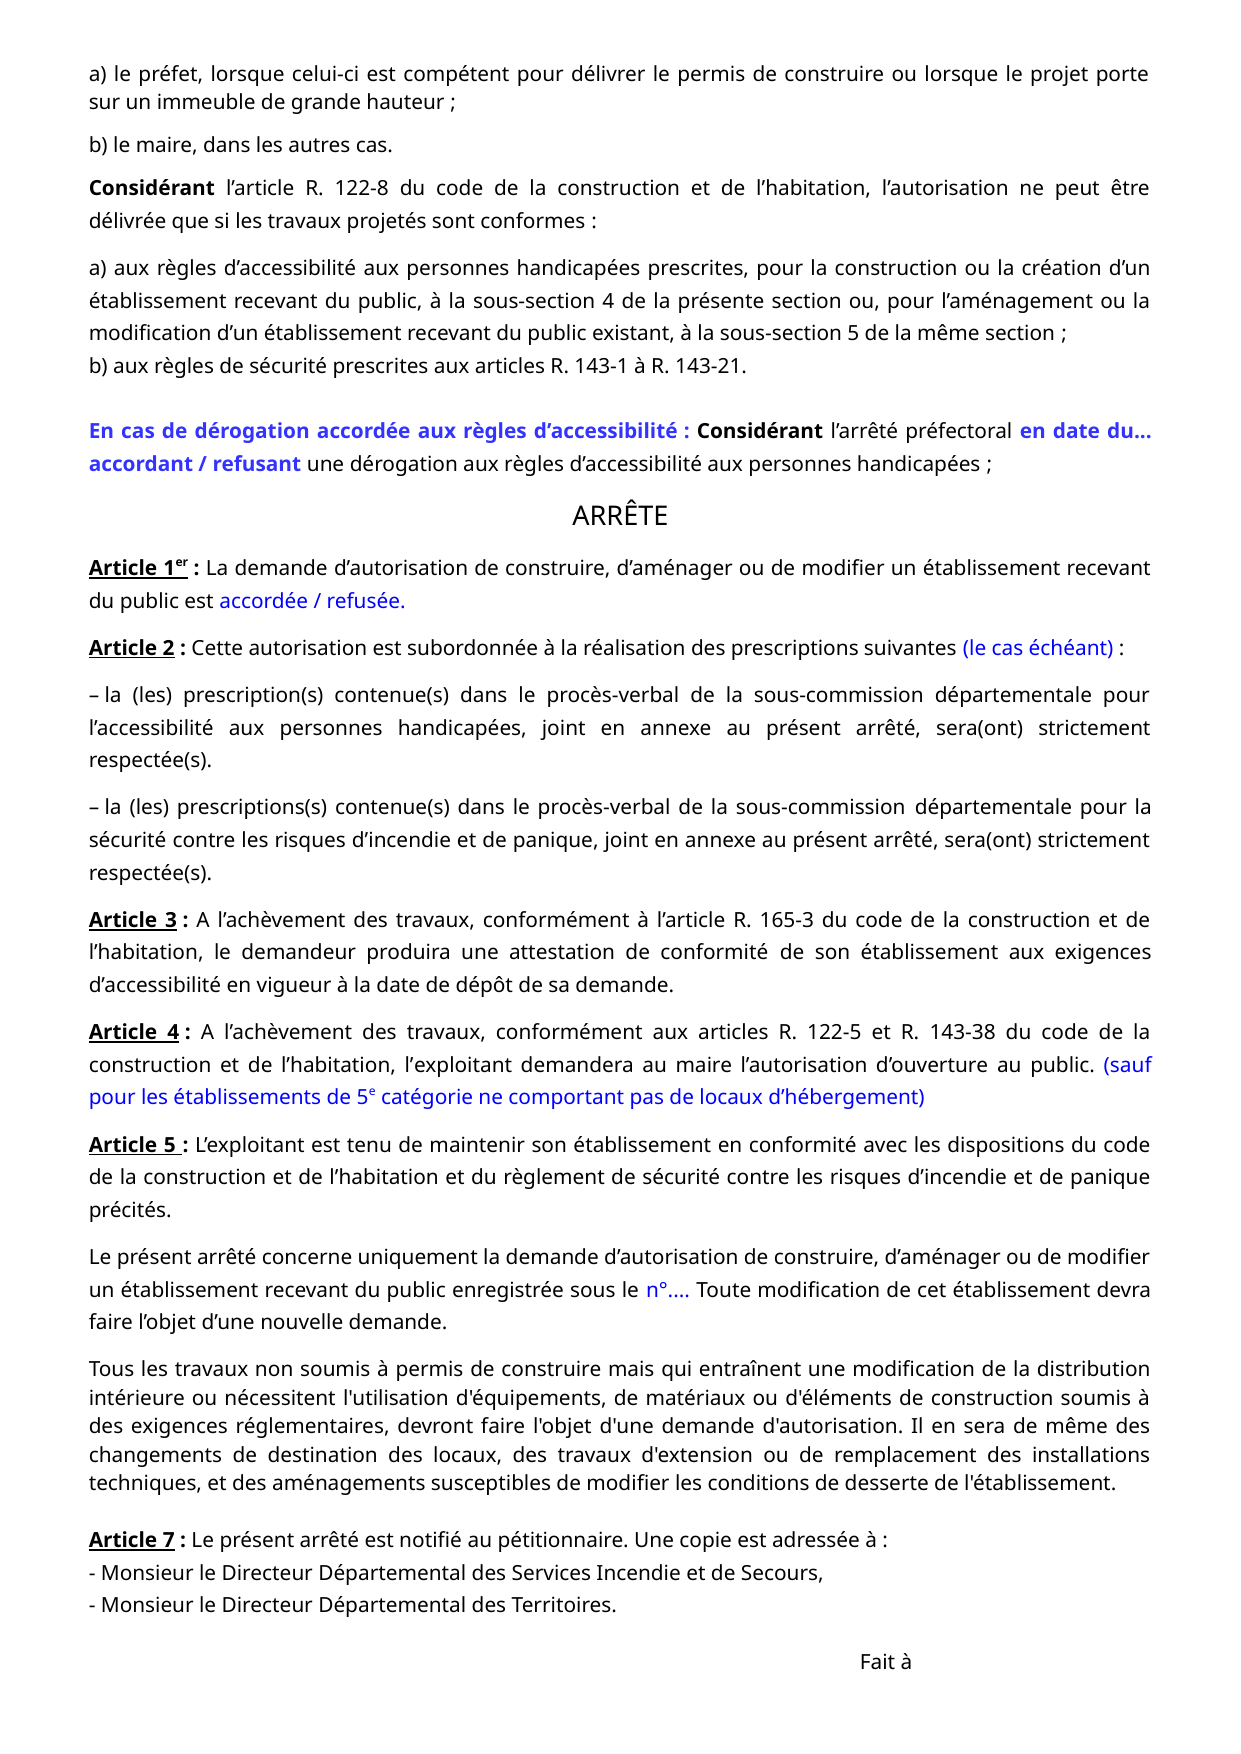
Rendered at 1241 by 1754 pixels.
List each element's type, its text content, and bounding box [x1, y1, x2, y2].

text Le présent arrêté concerne uniquement la demande d’autorisation de construire, d’aménager ou de modifier un établissement recevant du public enregistrée sous le n°.... Toute modification de cet établissement devra faire l’objet d’une nouvelle demande. [88, 1242, 1152, 1336]
text a) aux règles d’accessibilité aux personnes handicapées prescrites, pour la construction ou la création d’un établissement recevant du public, à la sous-section 4 de la présente section ou, pour l’aménagement ou la modification d’un établissement recevant du public existant, à la sous-section 5 de la même section ; [88, 253, 1152, 347]
text ARRÊTE [88, 496, 1152, 533]
text Article 3 : A l’achèvement des travaux, conformément à l’article R. 165-3 du code de la construction et de l’habitation, le demandeur produira une attestation de conformité de son établissement aux exigences d’accessibilité en vigueur à la date de dépôt de sa demande. [88, 905, 1152, 998]
text b) aux règles de sécurité prescrites aux articles R. 143-1 à R. 143-21. [88, 351, 1152, 379]
text Article 1er : La demande d’autorisation de construire, d’aménager ou de modifier un établissement recevant du public est accordée / refusée. [88, 553, 1152, 614]
text Article 2 : Cette autorisation est subordonnée à la réalisation des prescriptions suivantes (le cas échéant) : [88, 633, 1152, 661]
text Fait à [88, 1647, 1152, 1676]
text Article 7 : Le présent arrêté est notifié au pétitionnaire. Une copie est adressée à : [88, 1525, 1152, 1553]
text Article 4 : A l’achèvement des travaux, conformément aux articles R. 122-5 et R. 143-38 du code de la construction et de l’habitation, l’exploitant demandera au maire l’autorisation d’ouverture au public. (sauf pour les établissements de 5e catégorie ne comportant pas de locaux d’hébergement) [88, 1017, 1152, 1111]
text b) le maire, dans les autres cas. [88, 131, 1152, 159]
text En cas de dérogation accordée aux règles d’accessibilité : Considérant l’arrêté préfectoral en date du... accordant / refusant une dérogation aux règles d’accessibilité aux personnes handicapées ; [88, 416, 1152, 477]
text – la (les) prescription(s) contenue(s) dans le procès-verbal de la sous-commission départementale pour l’accessibilité aux personnes handicapées, joint en annexe au présent arrêté, sera(ont) strictement respectée(s). [88, 680, 1152, 774]
text Article 5 : L’exploitant est tenu de maintenir son établissement en conformité avec les dispositions du code de la construction et de l’habitation et du règlement de sécurité contre les risques d’incendie et de panique précités. [88, 1130, 1152, 1223]
text - Monsieur le Directeur Départemental des Services Incendie et de Secours, [88, 1558, 1152, 1586]
text Tous les travaux non soumis à permis de construire mais qui entraînent une modification de la distribution intérieure ou nécessitent l'utilisation d'équipements, de matériaux ou d'éléments de construction soumis à des exigences réglementaires, devront faire l'objet d'une demande d'autorisation. Il en sera de même des changements de destination des locaux, des travaux d'extension ou de remplacement des installations techniques, et des aménagements susceptibles de modifier les conditions de desserte de l'établissement. [88, 1354, 1152, 1497]
text a) le préfet, lorsque celui-ci est compétent pour délivrer le permis de construire ou lorsque le projet porte sur un immeuble de grande hauteur ; [88, 59, 1152, 116]
text – la (les) prescriptions(s) contenue(s) dans le procès-verbal de la sous-commission départementale pour la sécurité contre les risques d’incendie et de panique, joint en annexe au présent arrêté, sera(ont) strictement respectée(s). [88, 792, 1152, 886]
text Considérant l’article R. 122-8 du code de la construction et de l’habitation, l’autorisation ne peut être délivrée que si les travaux projetés sont conformes : [88, 173, 1152, 234]
text - Monsieur le Directeur Départemental des Territoires. [88, 1590, 1152, 1619]
